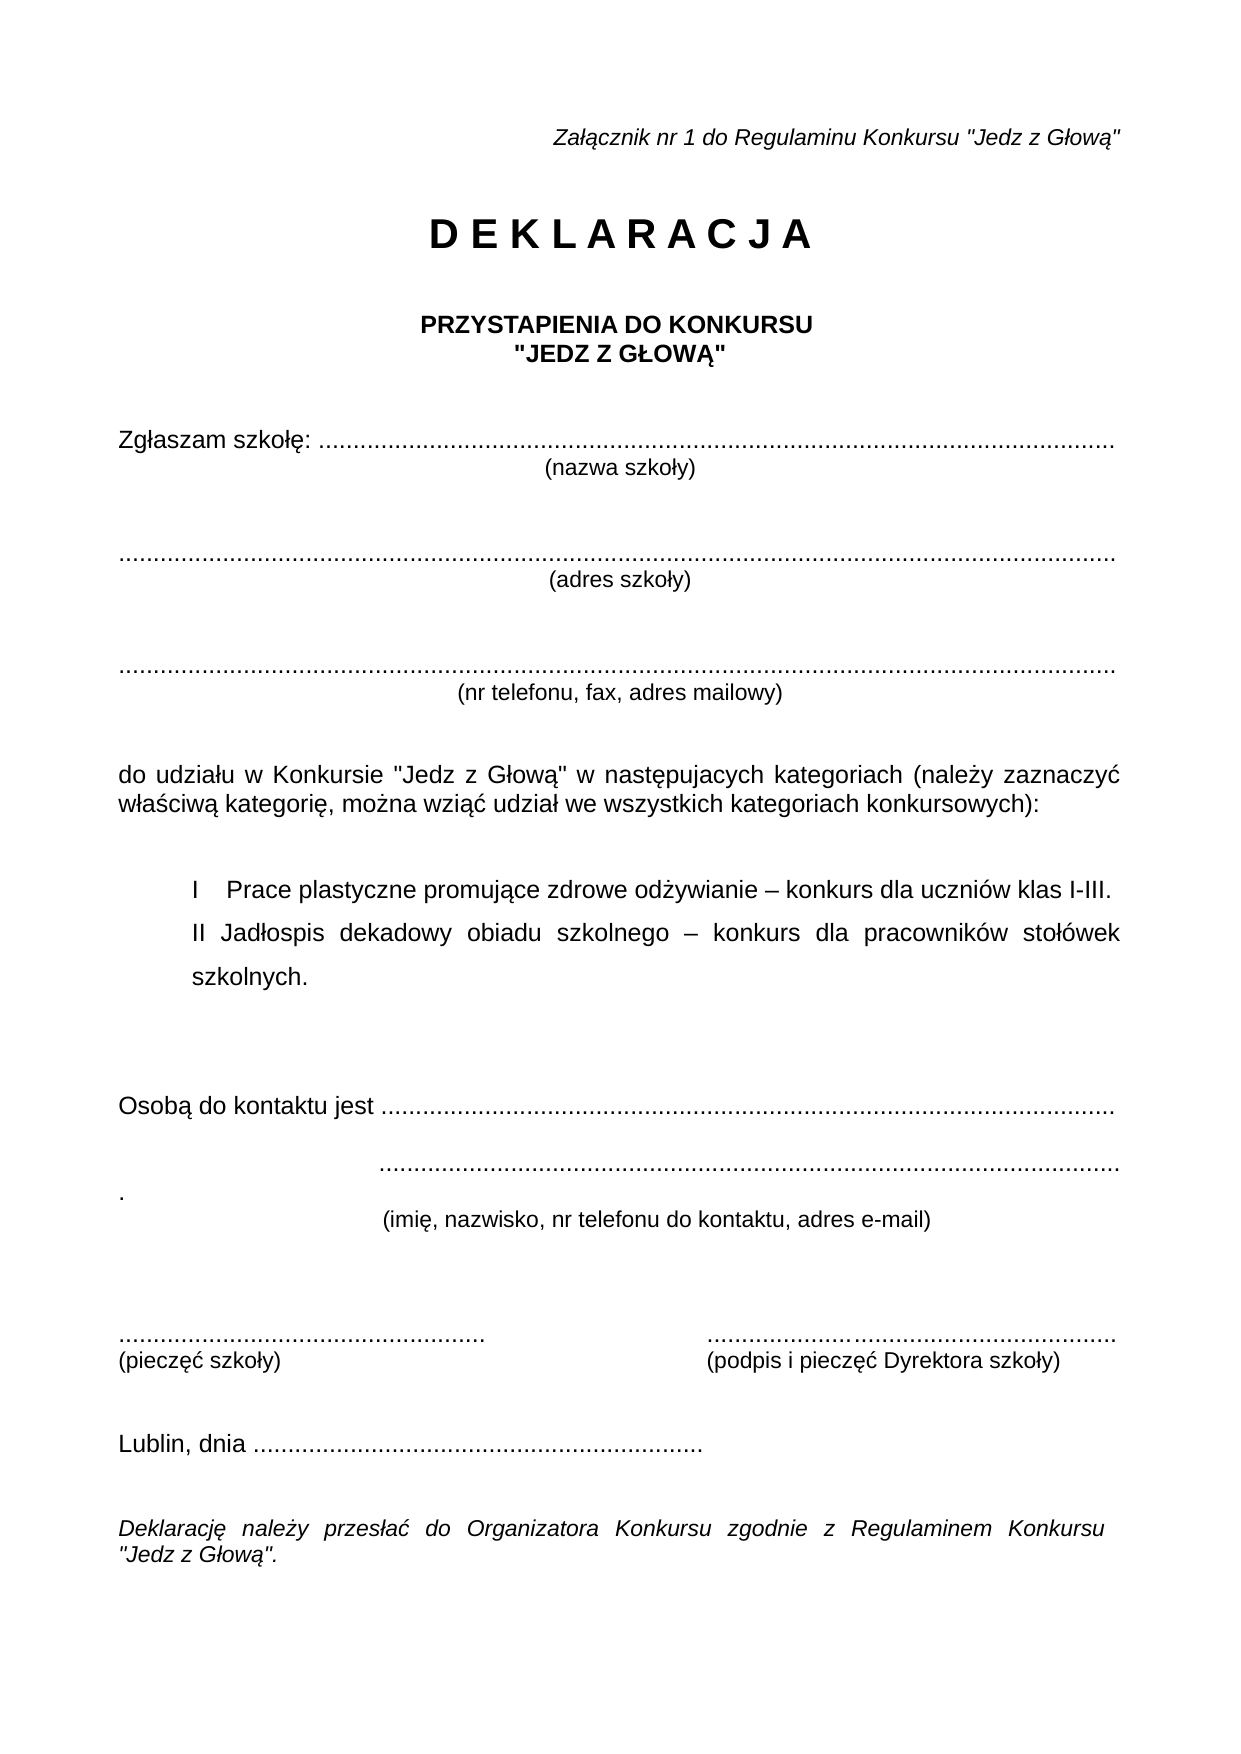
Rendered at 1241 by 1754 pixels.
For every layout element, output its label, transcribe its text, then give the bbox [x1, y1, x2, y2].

text ................................................................................................................................................ [118, 537, 1122, 566]
text PRZYSTAPIENIA DO KONKURSU [118, 310, 1122, 339]
text Deklarację należy przesłać do Organizatora Konkursu zgodnie z Regulaminem Konkursu "Jedz z Głową". [118, 1515, 1122, 1568]
text (nazwa szkoły) [118, 454, 1122, 480]
text Zgłaszam szkołę: ................................................................................................................... [118, 425, 1122, 454]
text (nr telefonu, fax, adres mailowy) [118, 679, 1122, 705]
text I Prace plastyczne promujące zdrowe odżywianie – konkurs dla uczniów klas I-III. [118, 875, 1122, 904]
text (imię, nazwisko, nr telefonu do kontaktu, adres e-mail) [118, 1206, 1122, 1232]
text II Jadłospis dekadowy obiadu szkolnego – konkurs dla pracowników stołówek szkolnych. [118, 918, 1122, 990]
text Załącznik nr 1 do Regulaminu Konkursu "Jedz z Głową" [118, 118, 1122, 152]
text (adres szkoły) [118, 566, 1122, 593]
text ............................................................................................................ [118, 1148, 1122, 1206]
text Lublin, dnia ................................................................. [118, 1429, 1122, 1457]
text "JEDZ Z GŁOWĄ" [118, 339, 1122, 367]
text D E K L A R A C J A [118, 209, 1122, 257]
text Osobą do kontaktu jest .......................................................................................................... [118, 1091, 1122, 1120]
text ..................................................... ..................... ......................................(pieczęć szkoły) (podpis i pieczęć Dyrektora szkoły) [118, 1318, 1122, 1374]
text do udziału w Konkursie "Jedz z Głową" w następujacych kategoriach (należy zaznaczyć właściwą kategorię, można wziąć udział we wszystkich kategoriach konkursowych): [118, 760, 1122, 818]
text ................................................................................................................................................ [118, 650, 1122, 679]
